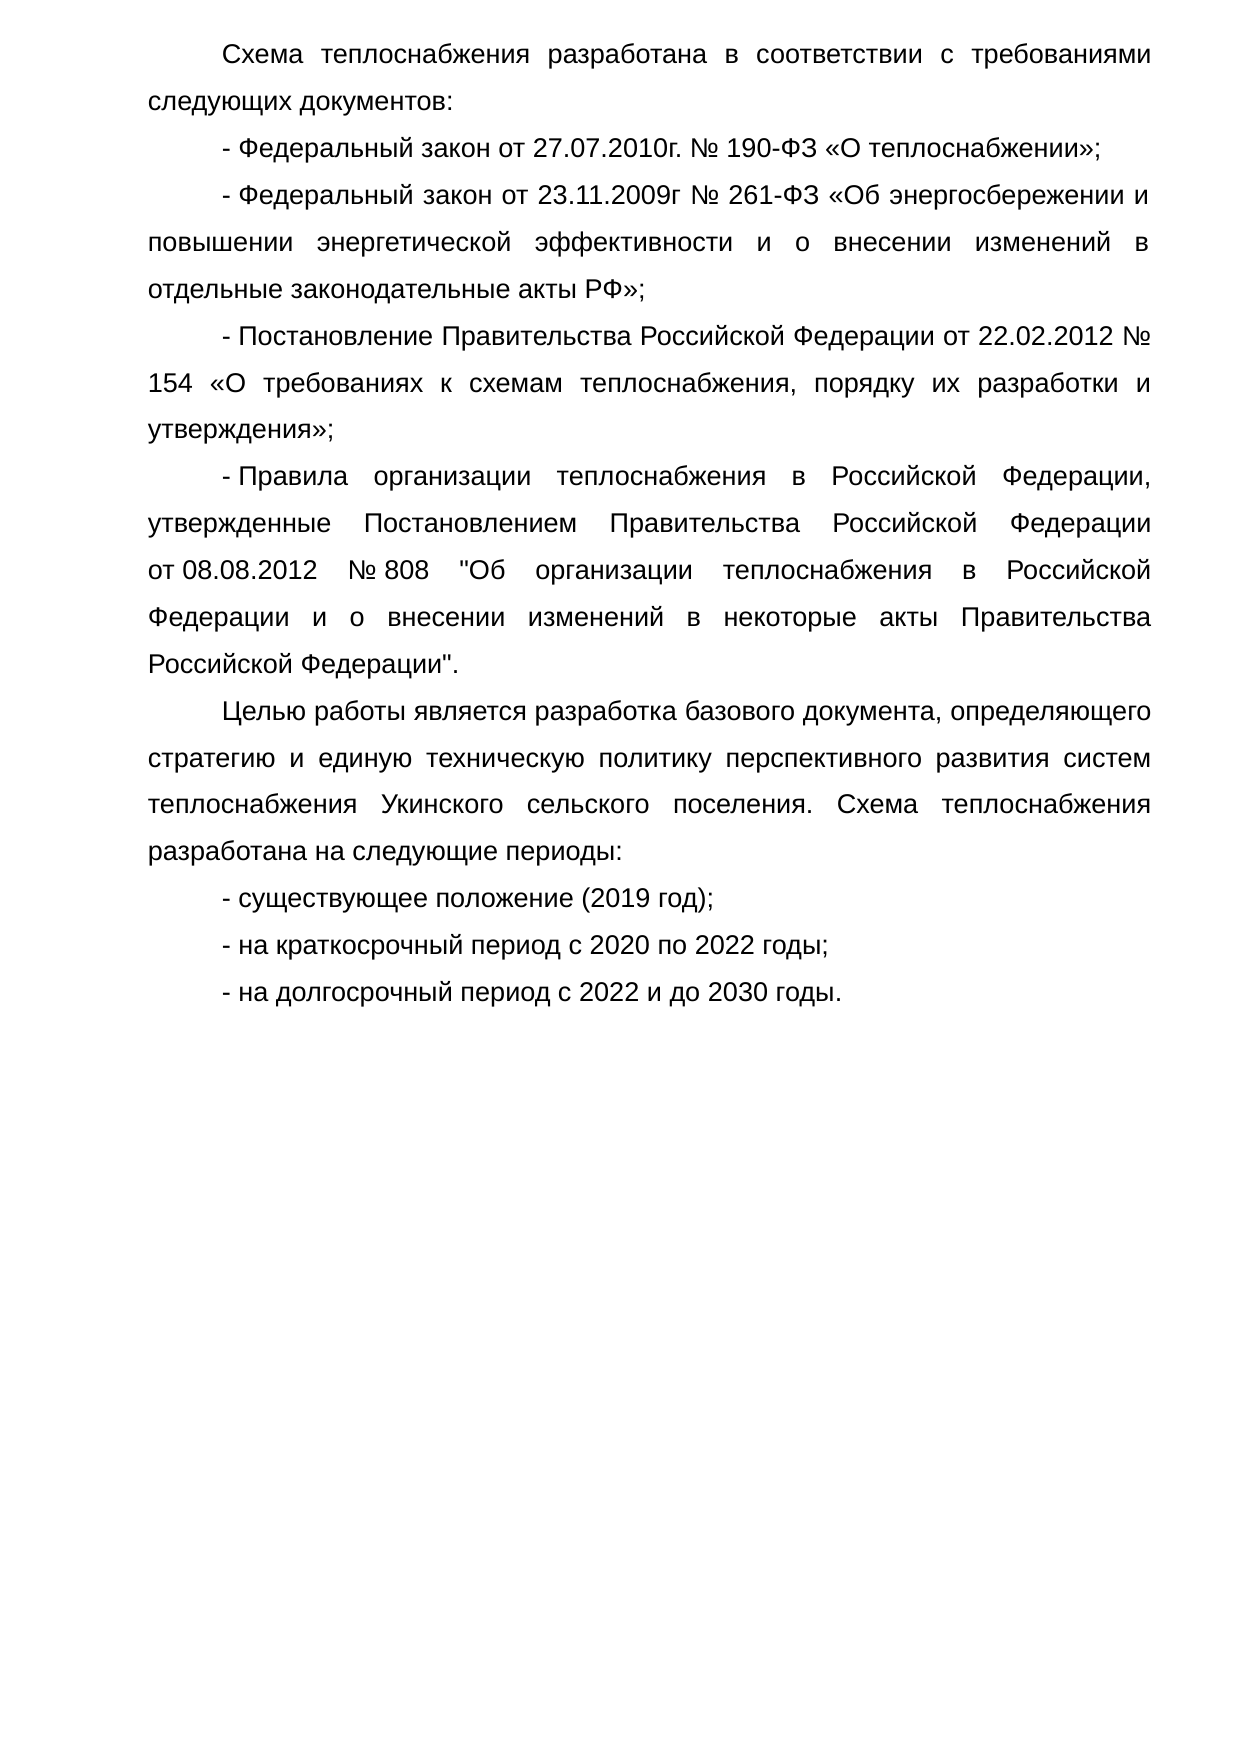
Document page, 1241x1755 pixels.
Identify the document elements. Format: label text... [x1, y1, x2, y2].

text - существующее положение (2019 год); [148, 882, 1152, 913]
text - на краткосрочный период с 2020 по 2022 годы; [148, 929, 1152, 960]
text - Федеральный закон от 23.11.2009г № 261-ФЗ «Об энергосбережении и повышении энергетической эффективности и о внесении изменений в отдельные законодательные акты РФ»; [148, 179, 1150, 304]
text - Федеральный закон от 27.07.2010г. № 190-ФЗ «О теплоснабжении»; [148, 132, 1152, 163]
text - Постановление Правительства Российской Федерации от 22.02.2012 № 154 «О требованиях к схемам теплоснабжения, порядку их разработки и утверждения»; [148, 320, 1152, 445]
text Целью работы является разработка базового документа, определяющего стратегию и единую техническую политику перспективного развития систем теплоснабжения Укинского сельского поселения. Схема теплоснабжения разработана на следующие периоды: [148, 695, 1152, 867]
text - Правила организации теплоснабжения в Российской Федерации, утвержденные Постановлением Правительства Российской Федерации от 08.08.2012 № 808 "Об организации теплоснабжения в Российской Федерации и о внесении изменений в некоторые акты Правительства Российской Федерации". [148, 460, 1152, 679]
text - на долгосрочный период с 2022 и до 2030 годы. [148, 976, 1152, 1007]
text Схема теплоснабжения разработана в соответствии с требованиями следующих документов: [148, 38, 1152, 117]
